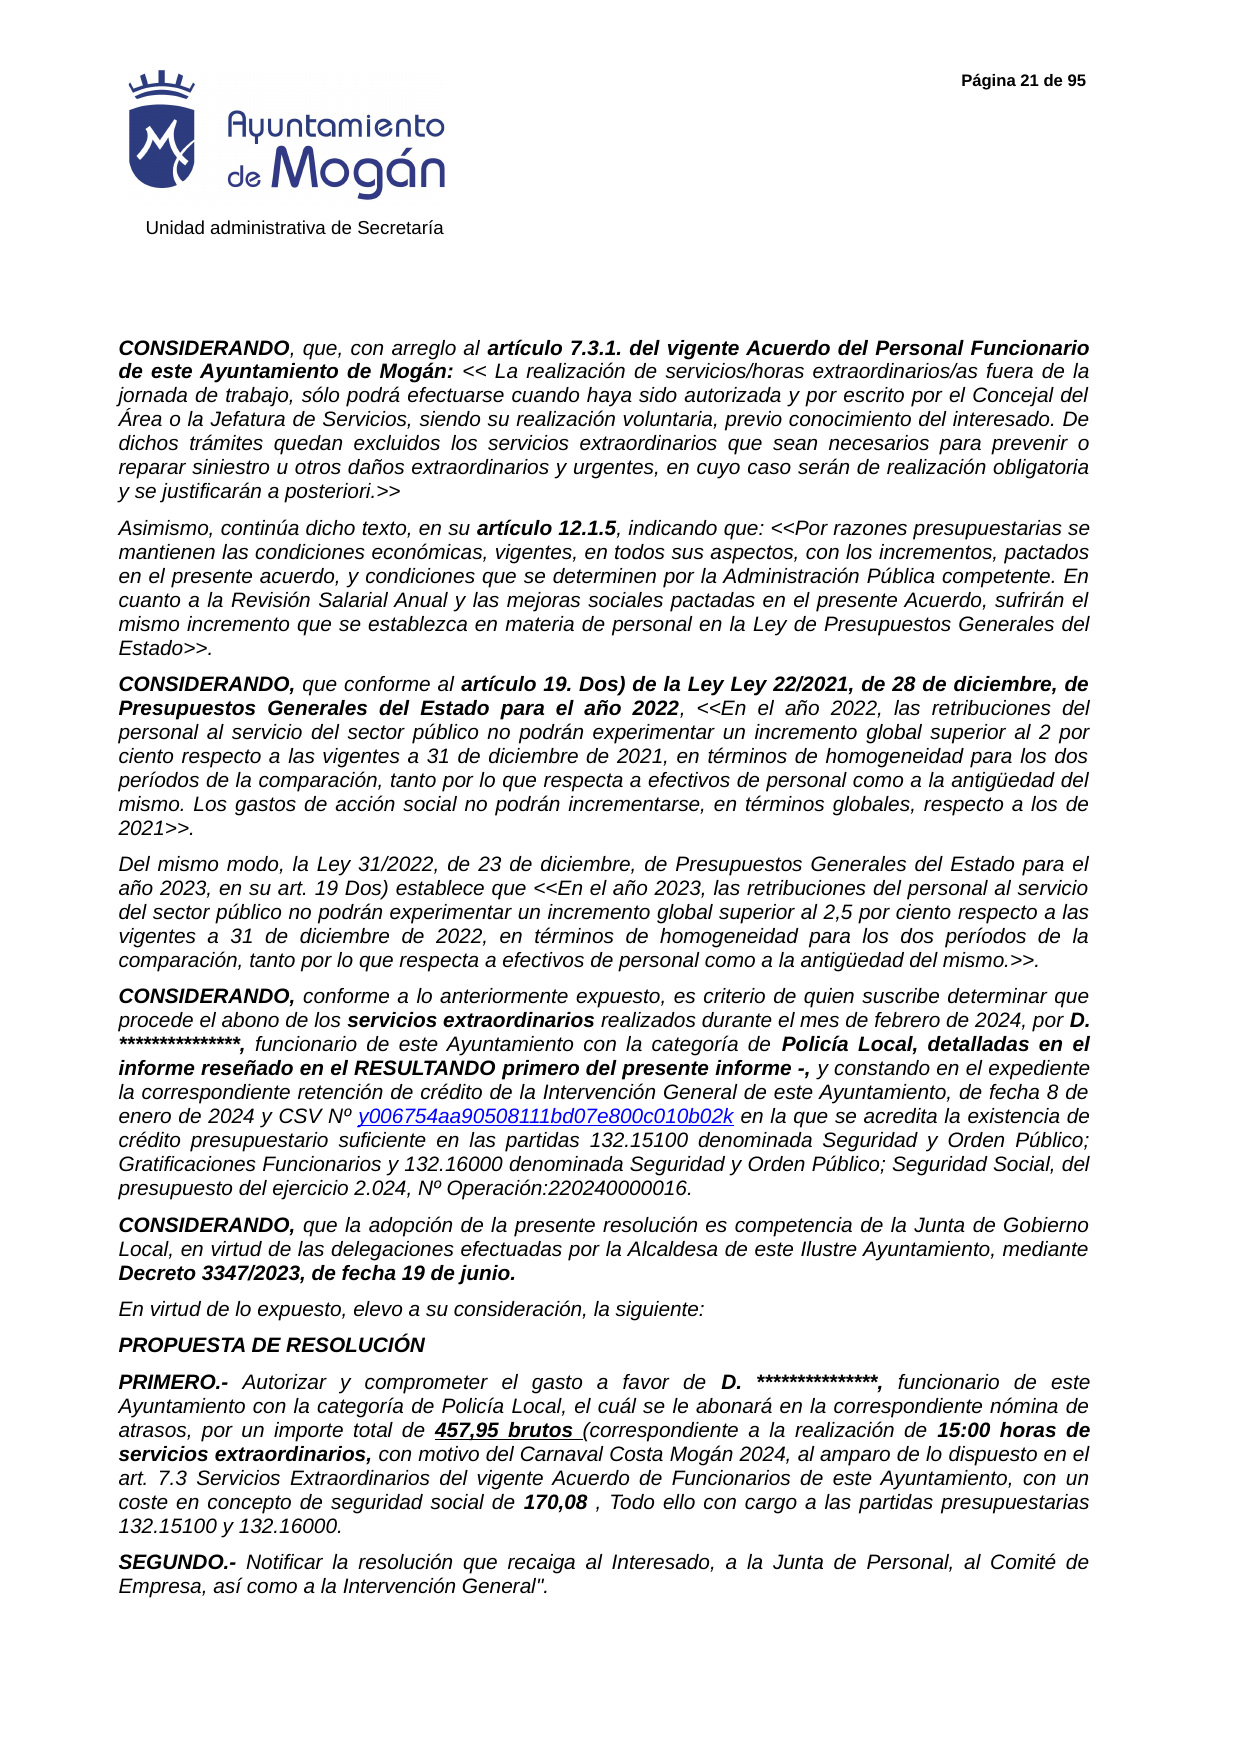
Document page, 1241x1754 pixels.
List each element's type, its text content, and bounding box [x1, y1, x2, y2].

text SEGUNDO.- Notificar la resolución que recaiga al Interesado, a la Junta de Personal, al Comité de Empresa, así como a la Intervención General". [118, 1550, 1092, 1598]
text CONSIDERANDO, conforme a lo anteriormente expuesto, es criterio de quien suscribe determinar que procede el abono de los servicios extraordinarios realizados durante el mes de febrero de 2024, por D. ***************, funcionario de este Ayuntamiento con la categoría de Policía Local, detalladas en el informe reseñado en el RESULTANDO primero del presente informe -, y constando en el expediente la correspondiente retención de crédito de la Intervención General de este Ayuntamiento, de fecha 8 de enero de 2024 y CSV Nº y006754aa90508111bd07e800c010b02k en la que se acredita la existencia de crédito presupuestario suficiente en las partidas 132.15100 denominada Seguridad y Orden Público; Gratificaciones Funcionarios y 132.16000 denominada Seguridad y Orden Público; Seguridad Social, del presupuesto del ejercicio 2.024, Nº Operación:220240000016. [118, 984, 1092, 1200]
text PROPUESTA DE RESOLUCIÓN [118, 1333, 1092, 1357]
text CONSIDERANDO, que, con arreglo al artículo 7.3.1. del vigente Acuerdo del Personal Funcionario de este Ayuntamiento de Mogán: << La realización de servicios/horas extraordinarios/as fuera de la jornada de trabajo, sólo podrá efectuarse cuando haya sido autorizada y por escrito por el Concejal del Área o la Jefatura de Servicios, siendo su realización voluntaria, previo conocimiento del interesado. De dichos trámites quedan excluidos los servicios extraordinarios que sean necesarios para prevenir o reparar siniestro u otros daños extraordinarios y urgentes, en cuyo caso serán de realización obligatoria y se justificarán a posteriori.>> [118, 335, 1092, 503]
text PRIMERO.- Autorizar y comprometer el gasto a favor de D. ***************, funcionario de este Ayuntamiento con la categoría de Policía Local, el cuál se le abonará en la correspondiente nómina de atrasos, por un importe total de 457,95 brutos (correspondiente a la realización de 15:00 horas de servicios extraordinarios, con motivo del Carnaval Costa Mogán 2024, al amparo de lo dispuesto en el art. 7.3 Servicios Extraordinarios del vigente Acuerdo de Funcionarios de este Ayuntamiento, con un coste en concepto de seguridad social de 170,08 , Todo ello con cargo a las partidas presupuestarias 132.15100 y 132.16000. [118, 1370, 1092, 1537]
text Asimismo, continúa dicho texto, en su artículo 12.1.5, indicando que: <<Por razones presupuestarias se mantienen las condiciones económicas, vigentes, en todos sus aspectos, con los incrementos, pactados en el presente acuerdo, y condiciones que se determinen por la Administración Pública competente. En cuanto a la Revisión Salarial Anual y las mejoras sociales pactadas en el presente Acuerdo, sufrirán el mismo incremento que se establezca en materia de personal en la Ley de Presupuestos Generales del Estado>>. [118, 516, 1092, 659]
text CONSIDERANDO, que conforme al artículo 19. Dos) de la Ley Ley 22/2021, de 28 de diciembre, de Presupuestos Generales del Estado para el año 2022, <<En el año 2022, las retribuciones del personal al servicio del sector público no podrán experimentar un incremento global superior al 2 por ciento respecto a las vigentes a 31 de diciembre de 2021, en términos de homogeneidad para los dos períodos de la comparación, tanto por lo que respecta a efectivos de personal como a la antigüedad del mismo. Los gastos de acción social no podrán incrementarse, en términos globales, respecto a los de 2021>>. [118, 672, 1092, 839]
text CONSIDERANDO, que la adopción de la presente resolución es competencia de la Junta de Gobierno Local, en virtud de las delegaciones efectuadas por la Alcaldesa de este Ilustre Ayuntamiento, mediante Decreto 3347/2023, de fecha 19 de junio. [118, 1212, 1092, 1284]
picture [128, 70, 445, 206]
text Del mismo modo, la Ley 31/2022, de 23 de diciembre, de Presupuestos Generales del Estado para el año 2023, en su art. 19 Dos) establece que <<En el año 2023, las retribuciones del personal al servicio del sector público no podrán experimentar un incremento global superior al 2,5 por ciento respecto a las vigentes a 31 de diciembre de 2022, en términos de homogeneidad para los dos períodos de la comparación, tanto por lo que respecta a efectivos de personal como a la antigüedad del mismo.>>. [118, 852, 1092, 972]
text En virtud de lo expuesto, elevo a su consideración, la siguiente: [118, 1297, 1092, 1321]
